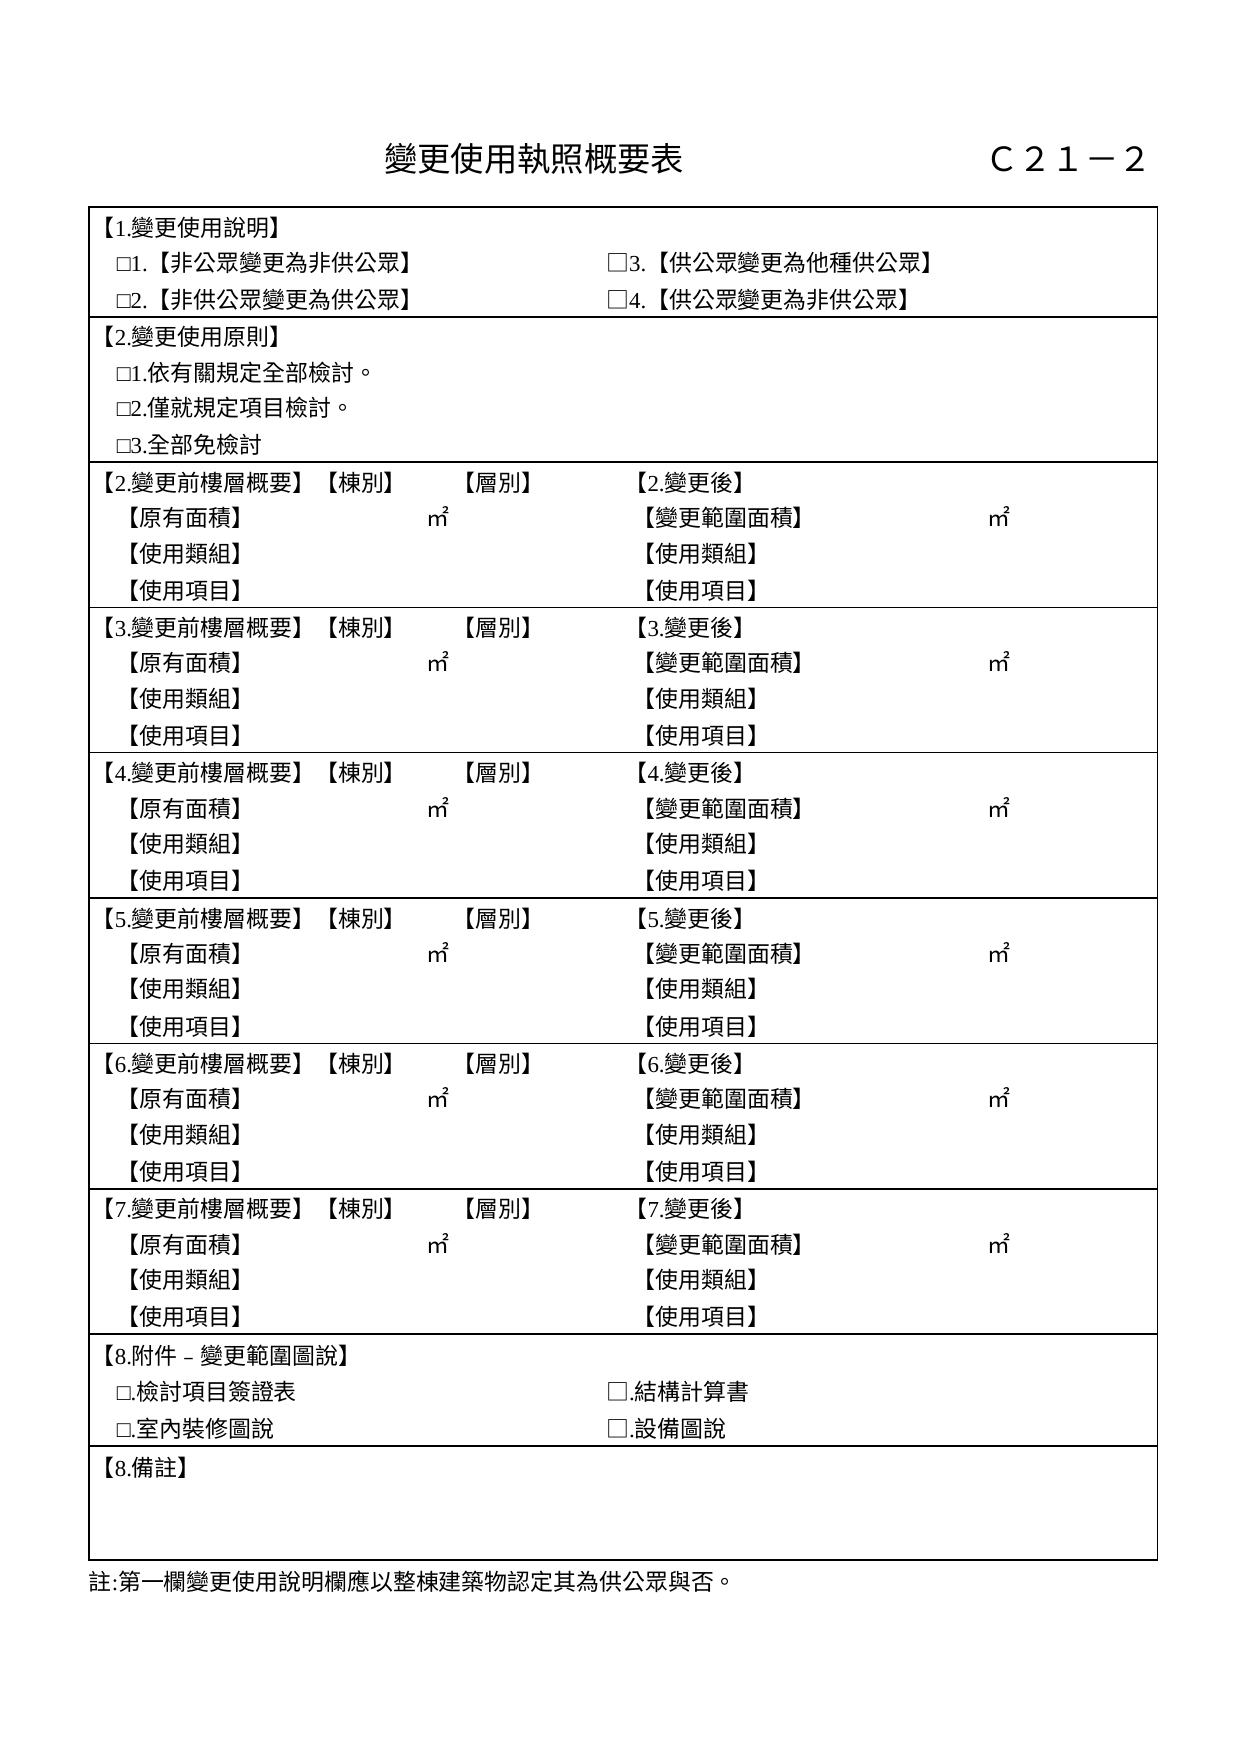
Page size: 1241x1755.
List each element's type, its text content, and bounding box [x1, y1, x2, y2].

table_cell 【2.變更前樓層概要】【棟別】 【層別】 【2.變更後】 【原有面積】 ㎡ 【變更範圍面積】 ㎡ 【使用類組】 【使用類組】 【使用項目】 【使用項目】 [90, 463, 1157, 607]
table_header Ｃ２１－２ [979, 133, 1157, 206]
table_cell 【8.備註】 [90, 1447, 1157, 1559]
table_cell 【1.變更使用說明】 □1.【非公眾變更為非供公眾】 □3.【供公眾變更為他種供公眾】 □2.【非供公眾變更為供公眾】 □4.【供公眾變更為非供公眾】 [90, 208, 1157, 316]
table_cell 【5.變更前樓層概要】【棟別】 【層別】 【5.變更後】 【原有面積】 ㎡ 【變更範圍面積】 ㎡ 【使用類組】 【使用類組】 【使用項目】 【使用項目】 [90, 899, 1157, 1042]
table_cell 【3.變更前樓層概要】【棟別】 【層別】 【3.變更後】 【原有面積】 ㎡ 【變更範圍面積】 ㎡ 【使用類組】 【使用類組】 【使用項目】 【使用項目】 [90, 608, 1157, 752]
table_cell 【8.附件﹣變更範圍圖說】 □.檢討項目簽證表 □.結構計算書 □.室內裝修圖說 □.設備圖說 [90, 1335, 1157, 1445]
table_cell 【4.變更前樓層概要】【棟別】 【層別】 【4.變更後】 【原有面積】 ㎡ 【變更範圍面積】 ㎡ 【使用類組】 【使用類組】 【使用項目】 【使用項目】 [90, 753, 1157, 897]
text 註:第一欄變更使用說明欄應以整棟建築物認定其為供公眾與否。 [89, 1561, 1152, 1598]
table_header 變更使用執照概要表 [89, 133, 979, 206]
table_cell 【2.變更使用原則】 □1.依有關規定全部檢討。 □2.僅就規定項目檢討。 □3.全部免檢討 [90, 318, 1157, 461]
table_cell 【7.變更前樓層概要】【棟別】 【層別】 【7.變更後】 【原有面積】 ㎡ 【變更範圍面積】 ㎡ 【使用類組】 【使用類組】 【使用項目】 【使用項目】 [90, 1190, 1157, 1333]
table_cell 【6.變更前樓層概要】【棟別】 【層別】 【6.變更後】 【原有面積】 ㎡ 【變更範圍面積】 ㎡ 【使用類組】 【使用類組】 【使用項目】 【使用項目】 [90, 1044, 1157, 1188]
